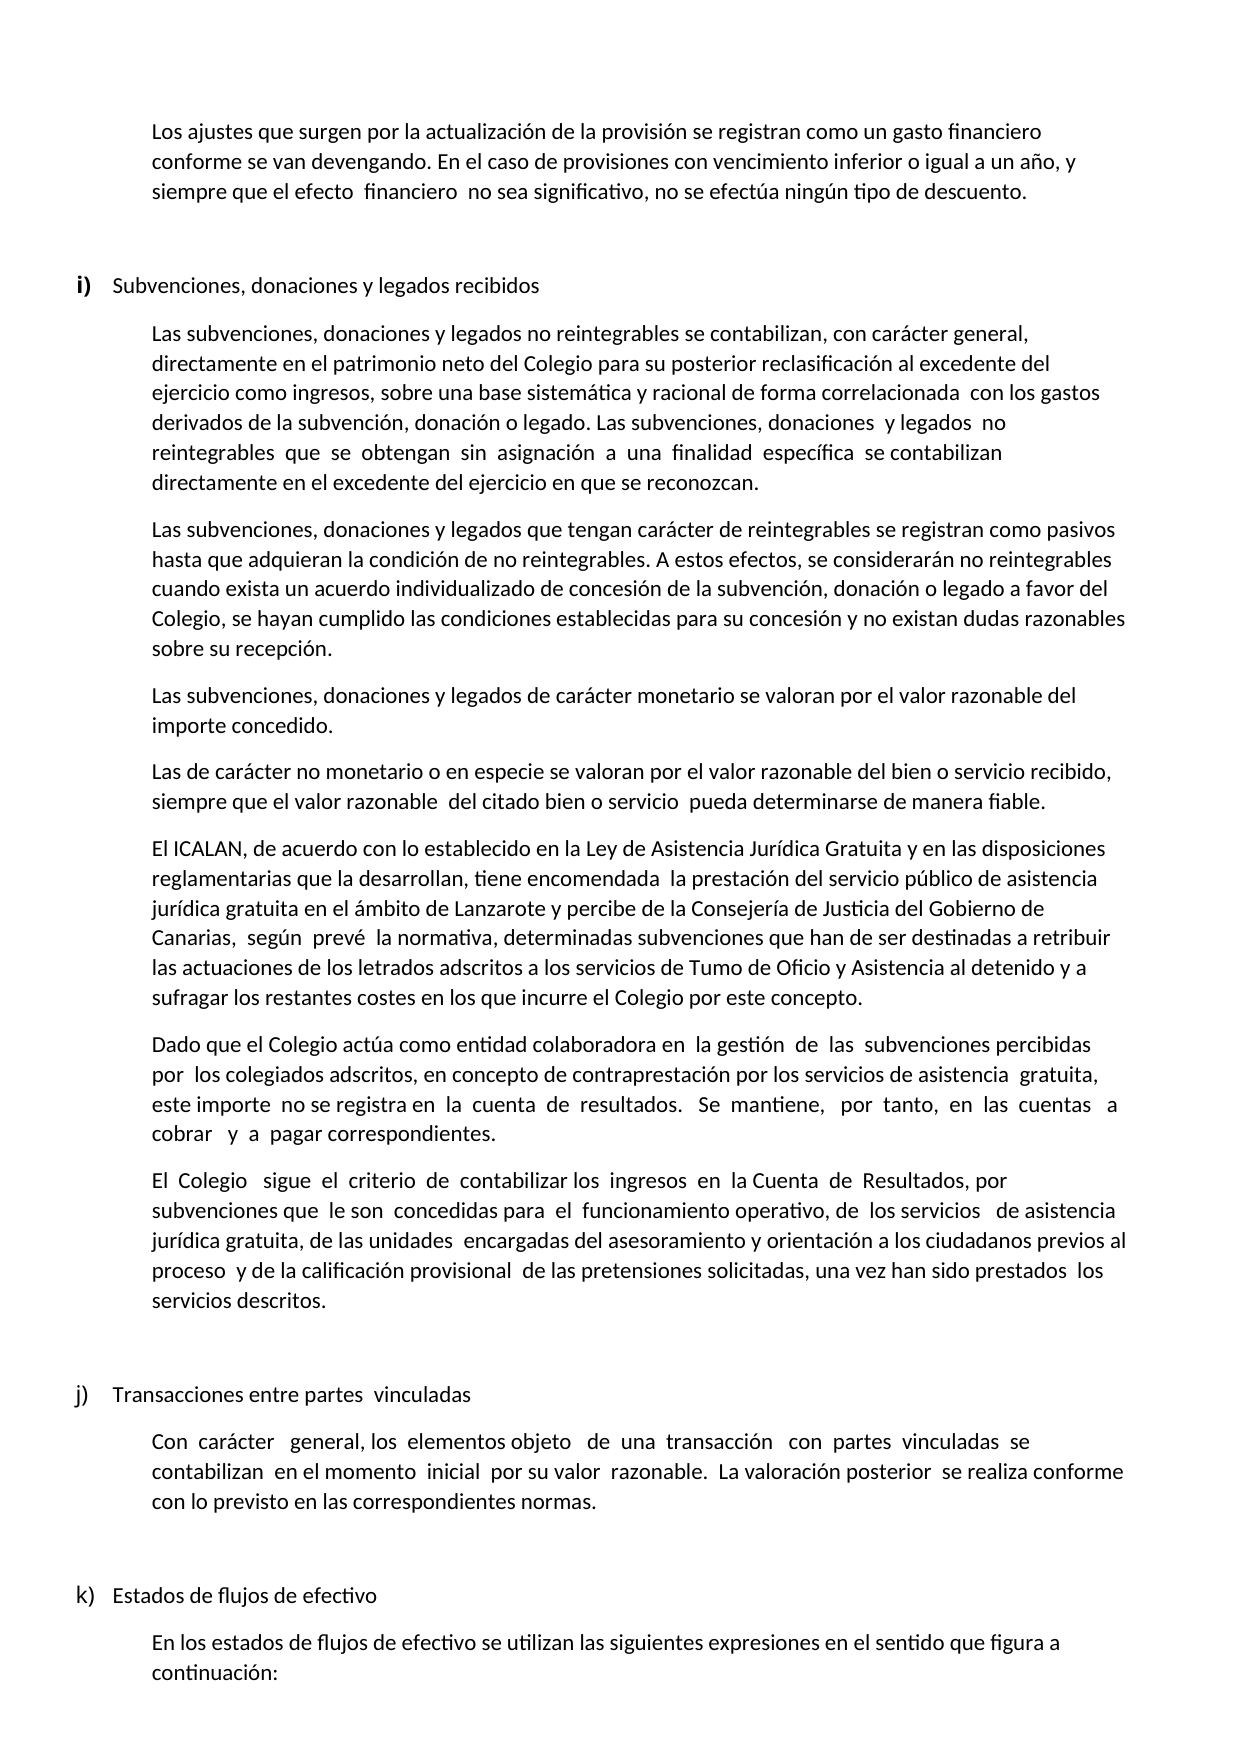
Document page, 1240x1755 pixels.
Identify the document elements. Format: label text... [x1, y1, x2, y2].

text El ICALAN, de acuerdo con lo establecido en la Ley de Asistencia Jurídica Gratuita y en las disposiciones reglamentarias que la desarrollan, tiene encomendada la prestación del servicio público de asistencia jurídica gratuita en el ámbito de Lanzarote y percibe de la Consejería de Justicia del Gobierno de Canarias, según prevé la normativa, determinadas subvenciones que han de ser destinadas a retribuir las actuaciones de los letrados adscritos a los servicios de Tumo de Oficio y Asistencia al detenido y a sufragar los restantes costes en los que incurre el Colegio por este concepto. [152, 834, 1130, 1011]
list Subvenciones, donaciones y legados recibidos [76, 269, 1130, 301]
list Estados de flujos de efectivo [75, 1579, 1130, 1611]
list Transacciones entre partes vinculadas [75, 1378, 1130, 1409]
text Dado que el Colegio actúa como entidad colaboradora en la gestión de las subvenciones percibidas por los colegiados adscritos, en concepto de contraprestación por los servicios de asistencia gratuita, este importe no se registra en la cuenta de resultados. Se mantiene, por tanto, en las cuentas a cobrar y a pagar correspondientes. [152, 1030, 1130, 1148]
text Las de carácter no monetario o en especie se valoran por el valor razonable del bien o servicio recibido, siempre que el valor razonable del citado bien o servicio pueda determinarse de manera fiable. [152, 757, 1130, 815]
text Las subvenciones, donaciones y legados no reintegrables se contabilizan, con carácter general, directamente en el patrimonio neto del Colegio para su posterior reclasificación al excedente del ejercicio como ingresos, sobre una base sistemática y racional de forma correlacionada con los gastos derivados de la subvención, donación o legado. Las subvenciones, donaciones y legados no reintegrables que se obtengan sin asignación a una finalidad específica se contabilizan directamente en el excedente del ejercicio en que se reconozcan. [152, 319, 1130, 496]
text Con carácter general, los elementos objeto de una transacción con partes vinculadas se contabilizan en el momento inicial por su valor razonable. La valoración posterior se realiza conforme con lo previsto en las correspondientes normas. [152, 1427, 1130, 1515]
text Las subvenciones, donaciones y legados de carácter monetario se valoran por el valor razonable del importe concedido. [152, 681, 1130, 739]
text El Colegio sigue el criterio de contabilizar los ingresos en la Cuenta de Resultados, por subvenciones que le son concedidas para el funcionamiento operativo, de los servicios de asistencia jurídica gratuita, de las unidades encargadas del asesoramiento y orientación a los ciudadanos previos al proceso y de la calificación provisional de las pretensiones solicitadas, una vez han sido prestados los servicios descritos. [152, 1166, 1130, 1314]
text Las subvenciones, donaciones y legados que tengan carácter de reintegrables se registran como pasivos hasta que adquieran la condición de no reintegrables. A estos efectos, se considerarán no reintegrables cuando exista un acuerdo individualizado de concesión de la subvención, donación o legado a favor del Colegio, se hayan cumplido las condiciones establecidas para su concesión y no existan dudas razonables sobre su recepción. [152, 515, 1130, 662]
text En los estados de flujos de efectivo se utilizan las siguientes expresiones en el sentido que figura a continuación: [152, 1628, 1130, 1686]
text Los ajustes que surgen por la actualización de la provisión se registran como un gasto financiero conforme se van devengando. En el caso de provisiones con vencimiento inferior o igual a un año, y siempre que el efecto financiero no sea significativo, no se efectúa ningún tipo de descuento. [152, 117, 1130, 205]
